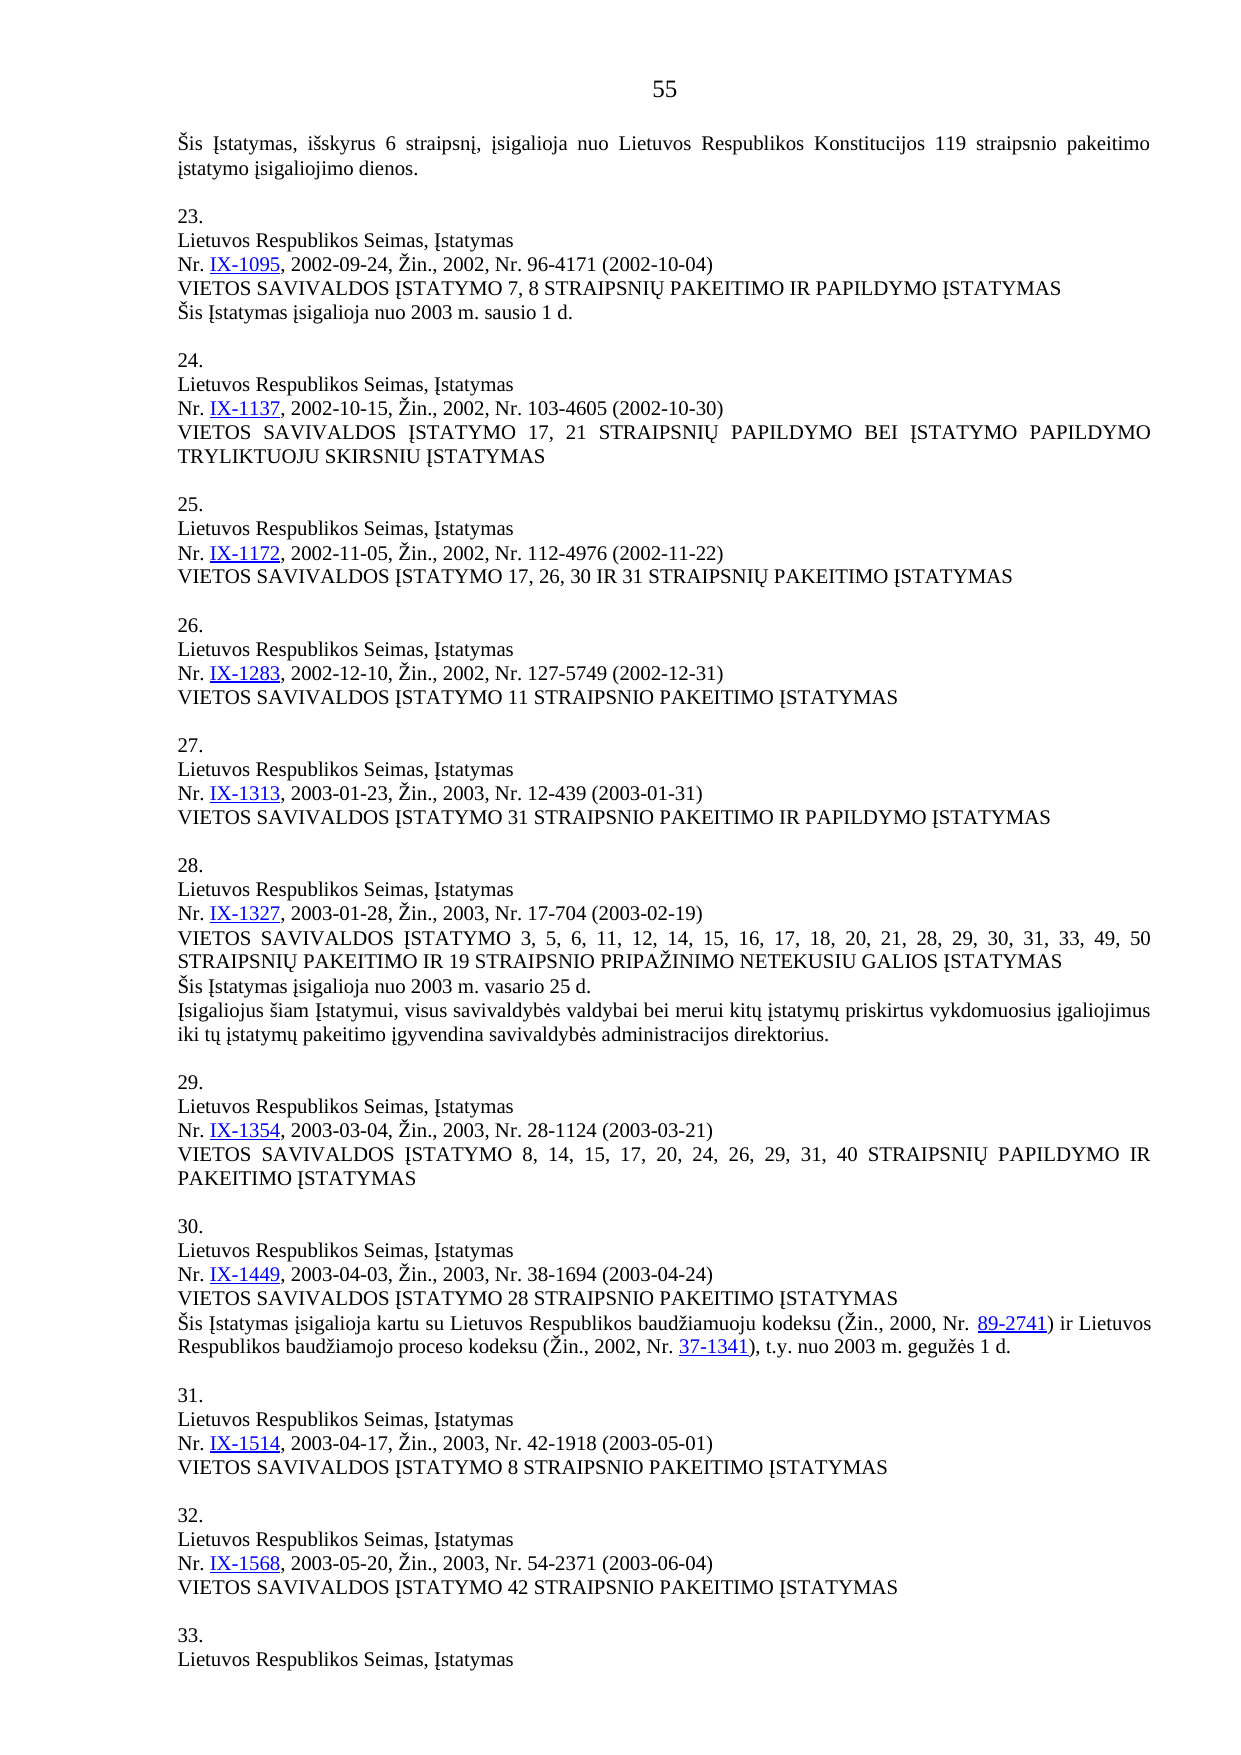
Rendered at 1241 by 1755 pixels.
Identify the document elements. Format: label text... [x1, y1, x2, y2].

text Lietuvos Respublikos Seimas, Įstatymas [177, 1647, 1152, 1671]
text 29. [177, 1070, 1152, 1094]
text 32. [177, 1503, 1152, 1527]
text Nr. IX-1354, 2003-03-04, Žin., 2003, Nr. 28-1124 (2003-03-21) [177, 1118, 1152, 1142]
text Lietuvos Respublikos Seimas, Įstatymas [177, 637, 1152, 661]
text Nr. IX-1449, 2003-04-03, Žin., 2003, Nr. 38-1694 (2003-04-24) [177, 1262, 1152, 1286]
text 27. [177, 733, 1152, 757]
text Lietuvos Respublikos Seimas, Įstatymas [177, 1094, 1152, 1118]
text Lietuvos Respublikos Seimas, Įstatymas [177, 757, 1152, 781]
text VIETOS SAVIVALDOS ĮSTATYMO 42 STRAIPSNIO PAKEITIMO ĮSTATYMAS [177, 1575, 1152, 1599]
text VIETOS SAVIVALDOS ĮSTATYMO 17, 21 STRAIPSNIŲ PAPILDYMO BEI ĮSTATYMO PAPILDYMO TRYLIKTUOJU SKIRSNIU ĮSTATYMAS [177, 420, 1152, 468]
text Nr. IX-1283, 2002-12-10, Žin., 2002, Nr. 127-5749 (2002-12-31) [177, 661, 1152, 685]
text VIETOS SAVIVALDOS ĮSTATYMO 8, 14, 15, 17, 20, 24, 26, 29, 31, 40 STRAIPSNIŲ PAPILDYMO IR PAKEITIMO ĮSTATYMAS [177, 1142, 1152, 1190]
text VIETOS SAVIVALDOS ĮSTATYMO 7, 8 STRAIPSNIŲ PAKEITIMO IR PAPILDYMO ĮSTATYMAS [177, 276, 1152, 300]
text Nr. IX-1568, 2003-05-20, Žin., 2003, Nr. 54-2371 (2003-06-04) [177, 1551, 1152, 1575]
text 25. [177, 492, 1152, 516]
text Nr. IX-1137, 2002-10-15, Žin., 2002, Nr. 103-4605 (2002-10-30) [177, 396, 1152, 420]
text Lietuvos Respublikos Seimas, Įstatymas [177, 516, 1152, 540]
text 28. [177, 853, 1152, 877]
text VIETOS SAVIVALDOS ĮSTATYMO 3, 5, 6, 11, 12, 14, 15, 16, 17, 18, 20, 21, 28, 29, 30, 31, 33, 49, 50 STRAIPSNIŲ PAKEITIMO IR 19 STRAIPSNIO PRIPAŽINIMO NETEKUSIU GALIOS ĮSTATYMAS [177, 925, 1152, 973]
text 24. [177, 348, 1152, 372]
text VIETOS SAVIVALDOS ĮSTATYMO 8 STRAIPSNIO PAKEITIMO ĮSTATYMAS [177, 1455, 1152, 1479]
text VIETOS SAVIVALDOS ĮSTATYMO 17, 26, 30 IR 31 STRAIPSNIŲ PAKEITIMO ĮSTATYMAS [177, 564, 1152, 588]
text 31. [177, 1383, 1152, 1407]
text Nr. IX-1313, 2003-01-23, Žin., 2003, Nr. 12-439 (2003-01-31) [177, 781, 1152, 805]
text Šis Įstatymas įsigalioja nuo 2003 m. sausio 1 d. [177, 300, 1152, 324]
text Lietuvos Respublikos Seimas, Įstatymas [177, 1527, 1152, 1551]
text VIETOS SAVIVALDOS ĮSTATYMO 28 STRAIPSNIO PAKEITIMO ĮSTATYMAS [177, 1286, 1152, 1310]
text Lietuvos Respublikos Seimas, Įstatymas [177, 372, 1152, 396]
text Nr. IX-1095, 2002-09-24, Žin., 2002, Nr. 96-4171 (2002-10-04) [177, 252, 1152, 276]
text Šis Įstatymas įsigalioja nuo 2003 m. vasario 25 d. [177, 973, 1152, 998]
text Įsigaliojus šiam Įstatymui, visus savivaldybės valdybai bei merui kitų įstatymų priskirtus vykdomuosius įgaliojimus iki tų įstatymų pakeitimo įgyvendina savivaldybės administracijos direktorius. [177, 998, 1152, 1046]
text Šis Įstatymas, išskyrus 6 straipsnį, įsigalioja nuo Lietuvos Respublikos Konstitucijos 119 straipsnio pakeitimo įstatymo įsigaliojimo dienos. [177, 131, 1152, 179]
text Lietuvos Respublikos Seimas, Įstatymas [177, 877, 1152, 901]
text Lietuvos Respublikos Seimas, Įstatymas [177, 1238, 1152, 1262]
text Nr. IX-1172, 2002-11-05, Žin., 2002, Nr. 112-4976 (2002-11-22) [177, 540, 1152, 564]
text Lietuvos Respublikos Seimas, Įstatymas [177, 1407, 1152, 1431]
text 30. [177, 1214, 1152, 1238]
text VIETOS SAVIVALDOS ĮSTATYMO 11 STRAIPSNIO PAKEITIMO ĮSTATYMAS [177, 685, 1152, 709]
text Lietuvos Respublikos Seimas, Įstatymas [177, 228, 1152, 252]
text Nr. IX-1327, 2003-01-28, Žin., 2003, Nr. 17-704 (2003-02-19) [177, 901, 1152, 925]
text 23. [177, 203, 1152, 228]
text 33. [177, 1623, 1152, 1647]
text VIETOS SAVIVALDOS ĮSTATYMO 31 STRAIPSNIO PAKEITIMO IR PAPILDYMO ĮSTATYMAS [177, 805, 1152, 829]
text 26. [177, 613, 1152, 637]
text Šis Įstatymas įsigalioja kartu su Lietuvos Respublikos baudžiamuoju kodeksu (Žin., 2000, Nr. 89-2741) ir Lietuvos Respublikos baudžiamojo proceso kodeksu (Žin., 2002, Nr. 37-1341), t.y. nuo 2003 m. gegužės 1 d. [177, 1310, 1152, 1358]
text Nr. IX-1514, 2003-04-17, Žin., 2003, Nr. 42-1918 (2003-05-01) [177, 1431, 1152, 1455]
